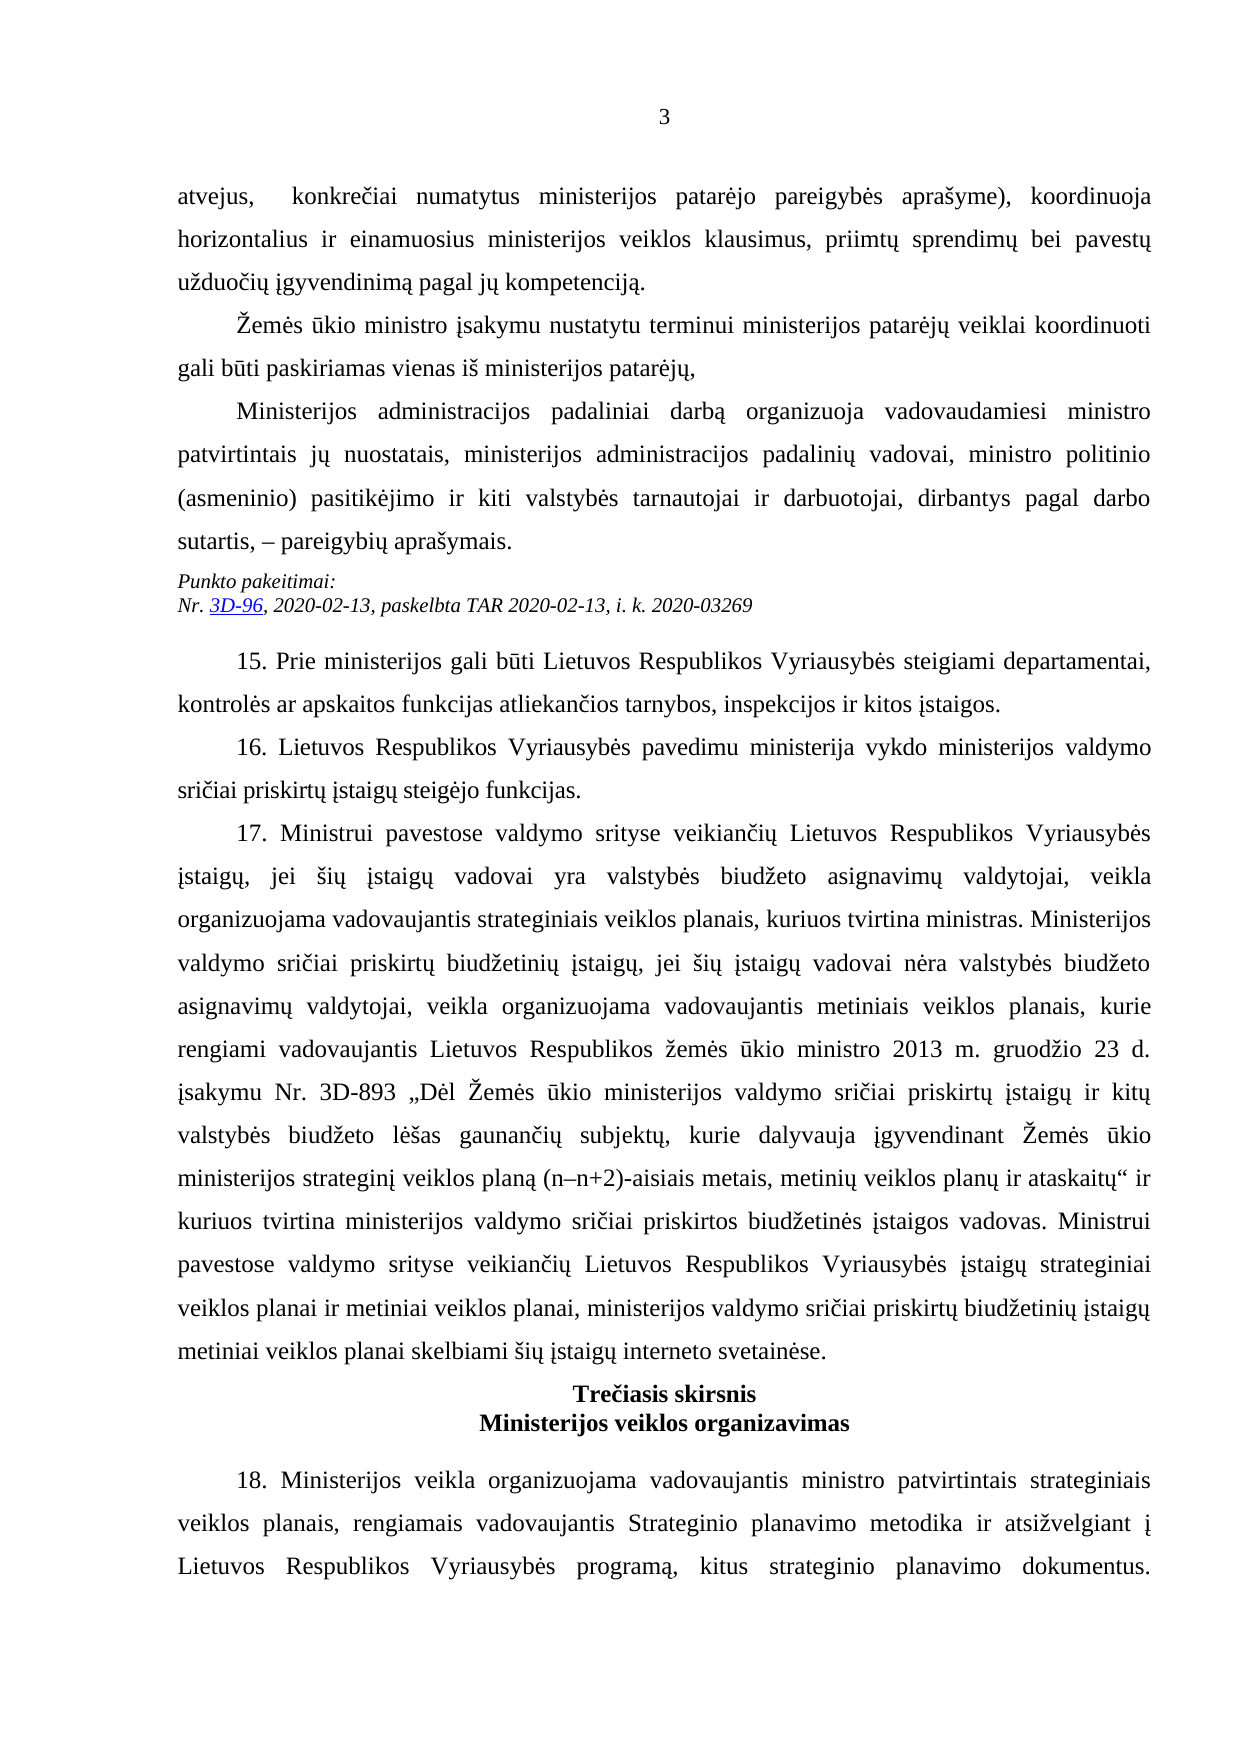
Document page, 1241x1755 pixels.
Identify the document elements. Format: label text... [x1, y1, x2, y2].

text Nr. 3D-96, 2020-02-13, paskelbta TAR 2020-02-13, i. k. 2020-03269 [177, 593, 1152, 617]
text Ministerijos administracijos padaliniai darbą organizuoja vadovaudamiesi ministro patvirtintais jų nuostatais, ministerijos administracijos padalinių vadovai, ministro politinio (asmeninio) pasitikėjimo ir kiti valstybės tarnautojai ir darbuotojai, dirbantys pagal darbo sutartis, – pareigybių aprašymais. [177, 396, 1152, 554]
text Punkto pakeitimai: [177, 569, 1152, 593]
text atvejus, konkrečiai numatytus ministerijos patarėjo pareigybės aprašyme), koordinuoja horizontalius ir einamuosius ministerijos veiklos klausimus, priimtų sprendimų bei pavestų užduočių įgyvendinimą pagal jų kompetenciją. [177, 181, 1152, 296]
text 15. Prie ministerijos gali būti Lietuvos Respublikos Vyriausybės steigiami departamentai, kontrolės ar apskaitos funkcijas atliekančios tarnybos, inspekcijos ir kitos įstaigos. [177, 646, 1152, 718]
text 17. Ministrui pavestose valdymo srityse veikiančių Lietuvos Respublikos Vyriausybės įstaigų, jei šių įstaigų vadovai yra valstybės biudžeto asignavimų valdytojai, veikla organizuojama vadovaujantis strateginiais veiklos planais, kuriuos tvirtina ministras. Ministerijos valdymo sričiai priskirtų biudžetinių įstaigų, jei šių įstaigų vadovai nėra valstybės biudžeto asignavimų valdytojai, veikla organizuojama vadovaujantis metiniais veiklos planais, kurie rengiami vadovaujantis Lietuvos Respublikos žemės ūkio ministro 2013 m. gruodžio 23 d. įsakymu Nr. 3D-893 „Dėl Žemės ūkio ministerijos valdymo sričiai priskirtų įstaigų ir kitų valstybės biudžeto lėšas gaunančių subjektų, kurie dalyvauja įgyvendinant Žemės ūkio ministerijos strateginį veiklos planą (n–n+2)-aisiais metais, metinių veiklos planų ir ataskaitų“ ir kuriuos tvirtina ministerijos valdymo sričiai priskirtos biudžetinės įstaigos vadovas. Ministrui pavestose valdymo srityse veikiančių Lietuvos Respublikos Vyriausybės įstaigų strateginiai veiklos planai ir metiniai veiklos planai, ministerijos valdymo sričiai priskirtų biudžetinių įstaigų metiniai veiklos planai skelbiami šių įstaigų interneto svetainėse. [177, 818, 1152, 1364]
text Ministerijos veiklos organizavimas [177, 1408, 1152, 1436]
text 16. Lietuvos Respublikos Vyriausybės pavedimu ministerija vykdo ministerijos valdymo sričiai priskirtų įstaigų steigėjo funkcijas. [177, 732, 1152, 804]
text 18. Ministerijos veikla organizuojama vadovaujantis ministro patvirtintais strateginiais veiklos planais, rengiamais vadovaujantis Strateginio planavimo metodika ir atsižvelgiant į Lietuvos Respublikos Vyriausybės programą, kitus strateginio planavimo dokumentus. [177, 1465, 1152, 1580]
text Žemės ūkio ministro įsakymu nustatytu terminui ministerijos patarėjų veiklai koordinuoti gali būti paskiriamas vienas iš ministerijos patarėjų, [177, 310, 1152, 382]
text Trečiasis skirsnis [177, 1379, 1152, 1408]
